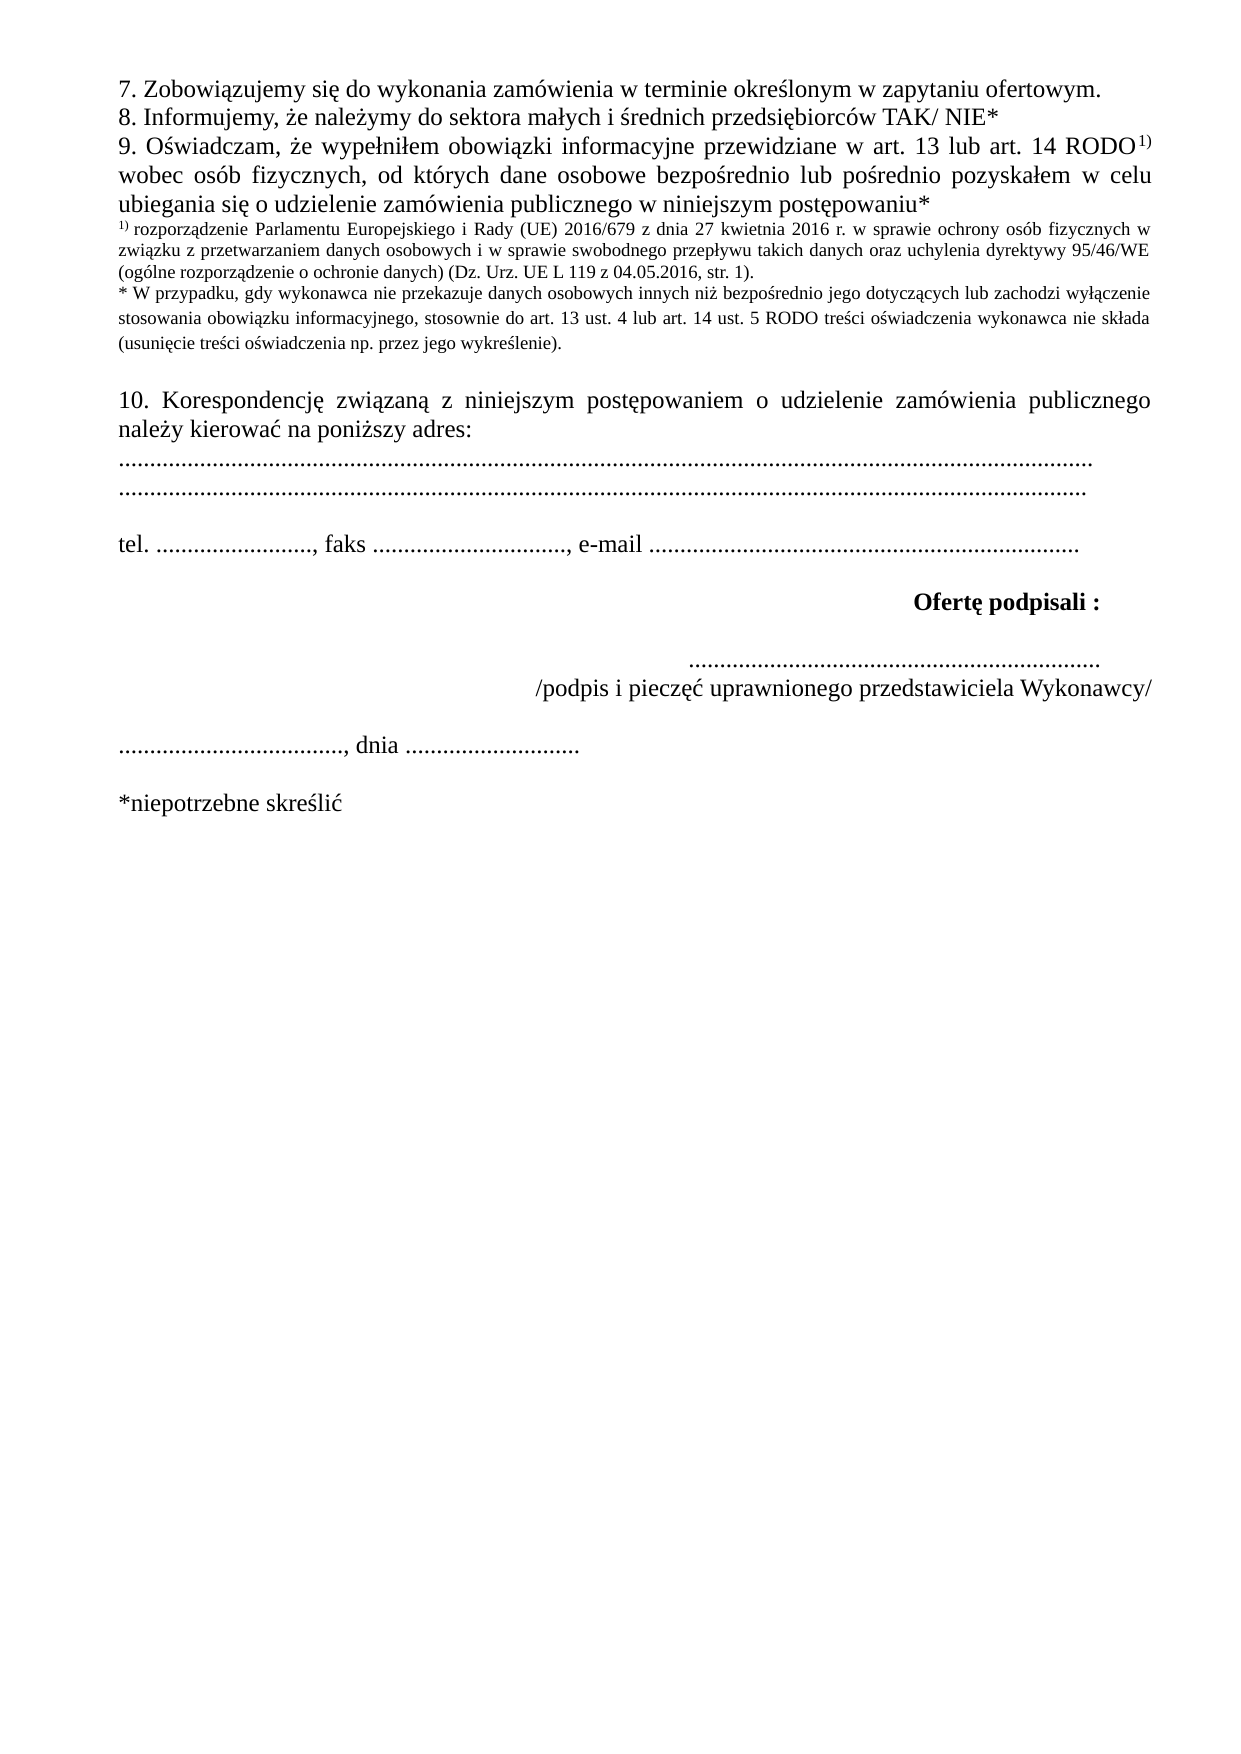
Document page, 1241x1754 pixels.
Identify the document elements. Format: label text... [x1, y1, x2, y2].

text ........................................................................................................................................................... [118, 472, 1152, 500]
text *niepotrzebne skreślić [118, 788, 1152, 817]
text * W przypadku, gdy wykonawca nie przekazuje danych osobowych innych niż bezpośrednio jego dotyczących lub zachodzi wyłączenie stosowania obowiązku informacyjnego, stosownie do art. 13 ust. 4 lub art. 14 ust. 5 RODO treści oświadczenia wykonawca nie składa (usunięcie treści oświadczenia np. przez jego wykreślenie). [118, 282, 1152, 353]
text Ofertę podpisali : [118, 587, 1152, 644]
text 8. Informujemy, że należymy do sektora małych i średnich przedsiębiorców TAK/ NIE* [118, 102, 1152, 131]
text 1) rozporządzenie Parlamentu Europejskiego i Rady (UE) 2016/679 z dnia 27 kwietnia 2016 r. w sprawie ochrony osób fizycznych w związku z przetwarzaniem danych osobowych i w sprawie swobodnego przepływu takich danych oraz uchylenia dyrektywy 95/46/WE (ogólne rozporządzenie o ochronie danych) (Dz. Urz. UE L 119 z 04.05.2016, str. 1). [118, 217, 1152, 282]
text tel. ........................., faks ..............................., e-mail ..................................................................... [118, 529, 1152, 558]
text 10. Korespondencję związaną z niniejszym postępowaniem o udzielenie zamówienia publicznego należy kierować na poniższy adres: [118, 385, 1152, 443]
text .................................................................. [118, 644, 1152, 673]
text /podpis i pieczęć uprawnionego przedstawiciela Wykonawcy/ [118, 673, 1152, 702]
text 7. Zobowiązujemy się do wykonania zamówienia w terminie określonym w zapytaniu ofertowym. [118, 74, 1152, 102]
text ............................................................................................................................................................ [118, 443, 1152, 472]
text ...................................., dnia ............................ [118, 730, 1152, 759]
text 9. Oświadczam, że wypełniłem obowiązki informacyjne przewidziane w art. 13 lub art. 14 RODO1) wobec osób fizycznych, od których dane osobowe bezpośrednio lub pośrednio pozyskałem w celu ubiegania się o udzielenie zamówienia publicznego w niniejszym postępowaniu* [118, 131, 1152, 217]
